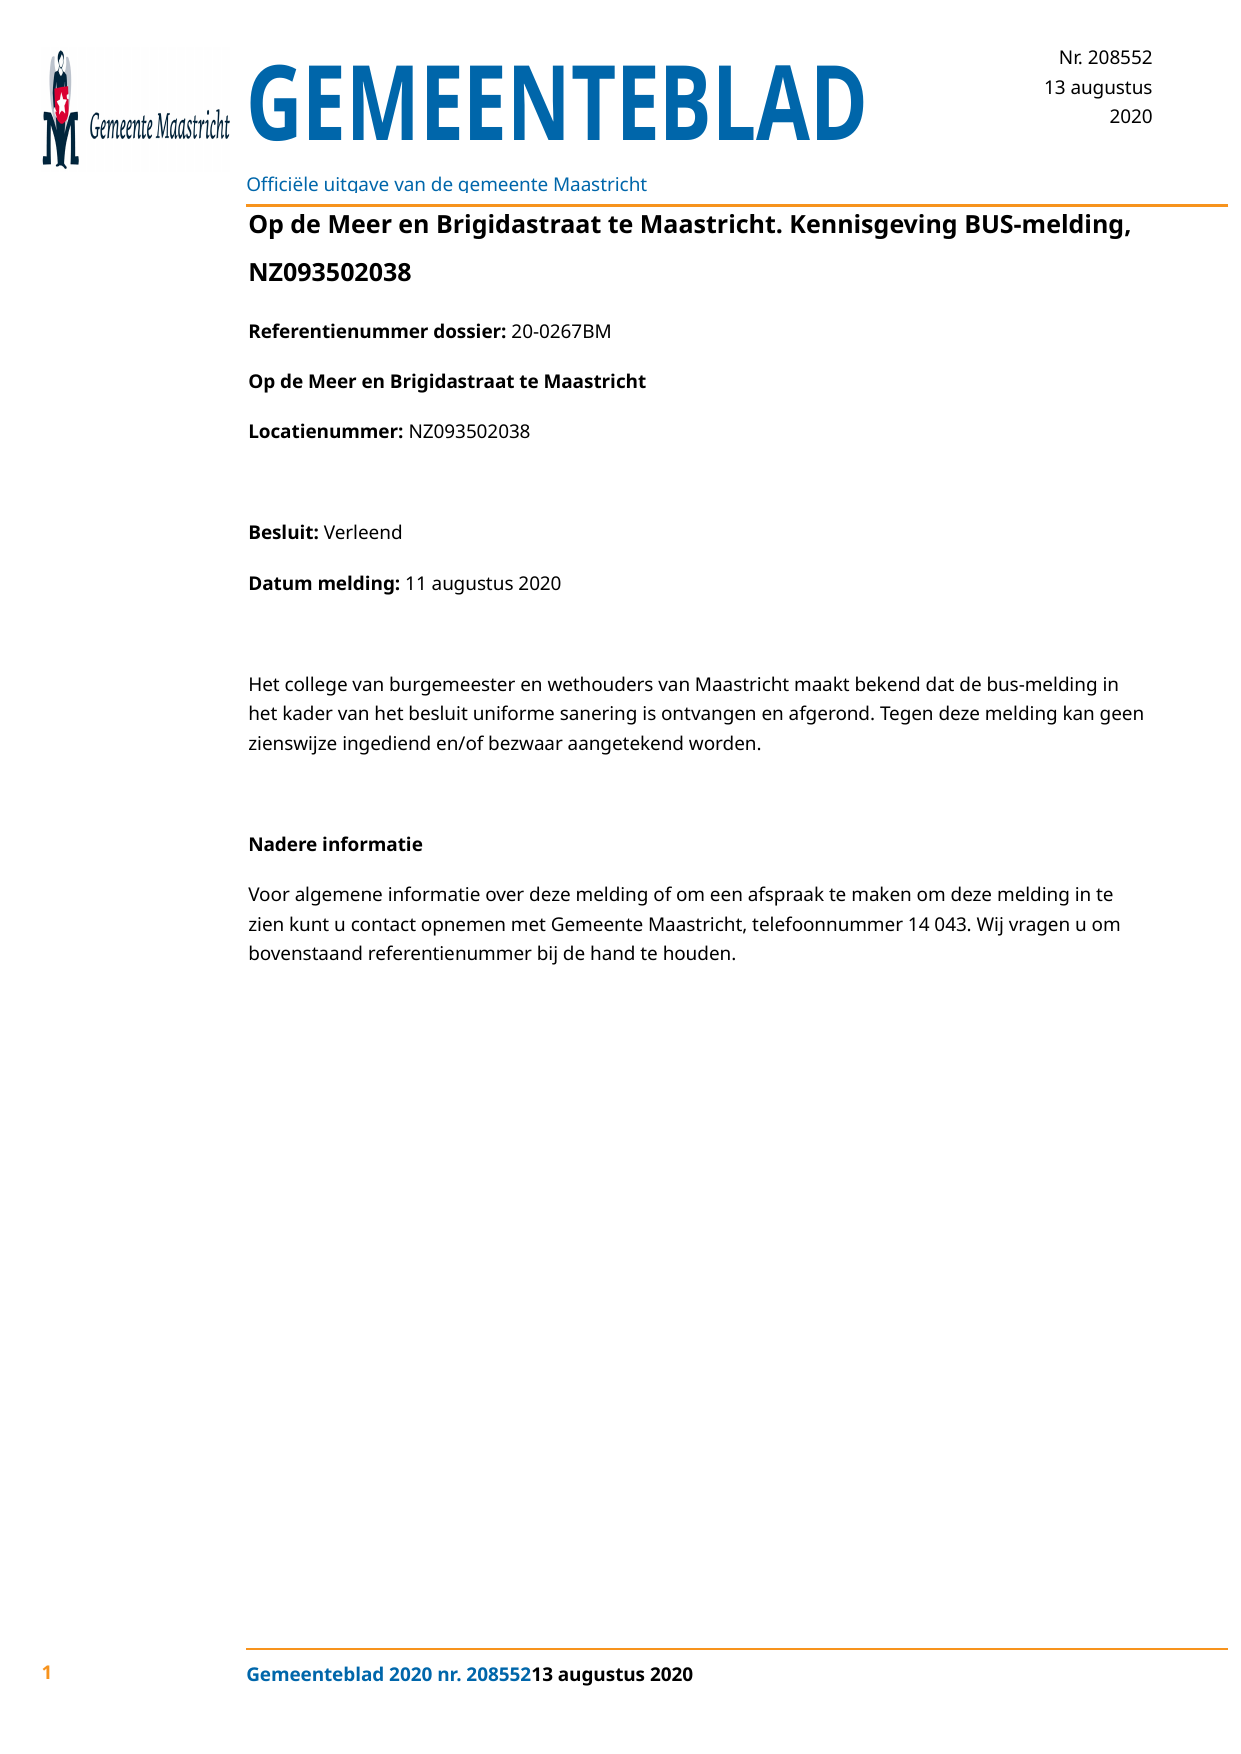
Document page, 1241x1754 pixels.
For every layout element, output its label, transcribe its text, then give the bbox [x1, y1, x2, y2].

text Het college van burgemeester en wethouders van Maastricht maakt bekend dat de bus-melding in het kader van het besluit uniforme sanering is ontvangen en afgerond. Tegen deze melding kan geen zienswijze ingediend en/of bezwaar aangetekend worden. [248, 671, 1152, 756]
text Besluit: Verleend [248, 519, 1152, 545]
text Op de Meer en Brigidastraat te Maastricht. Kennisgeving BUS-melding, NZ093502038 [248, 207, 1152, 288]
picture [41, 47, 231, 172]
text Voor algemene informatie over deze melding of om een afspraak te maken om deze melding in te zien kunt u contact opnemen met Gemeente Maastricht, telefoonnummer 14 043. Wij vragen u om bovenstaand referentienummer bij de hand te houden. [248, 881, 1152, 966]
text Op de Meer en Brigidastraat te Maastricht [248, 368, 1152, 394]
text Locatienummer: NZ093502038 [248, 419, 1152, 444]
text Nadere informatie [248, 831, 1152, 857]
text Datum melding: 11 augustus 2020 [248, 570, 1152, 596]
text Referentienummer dossier: 20-0267BM [248, 318, 1152, 344]
